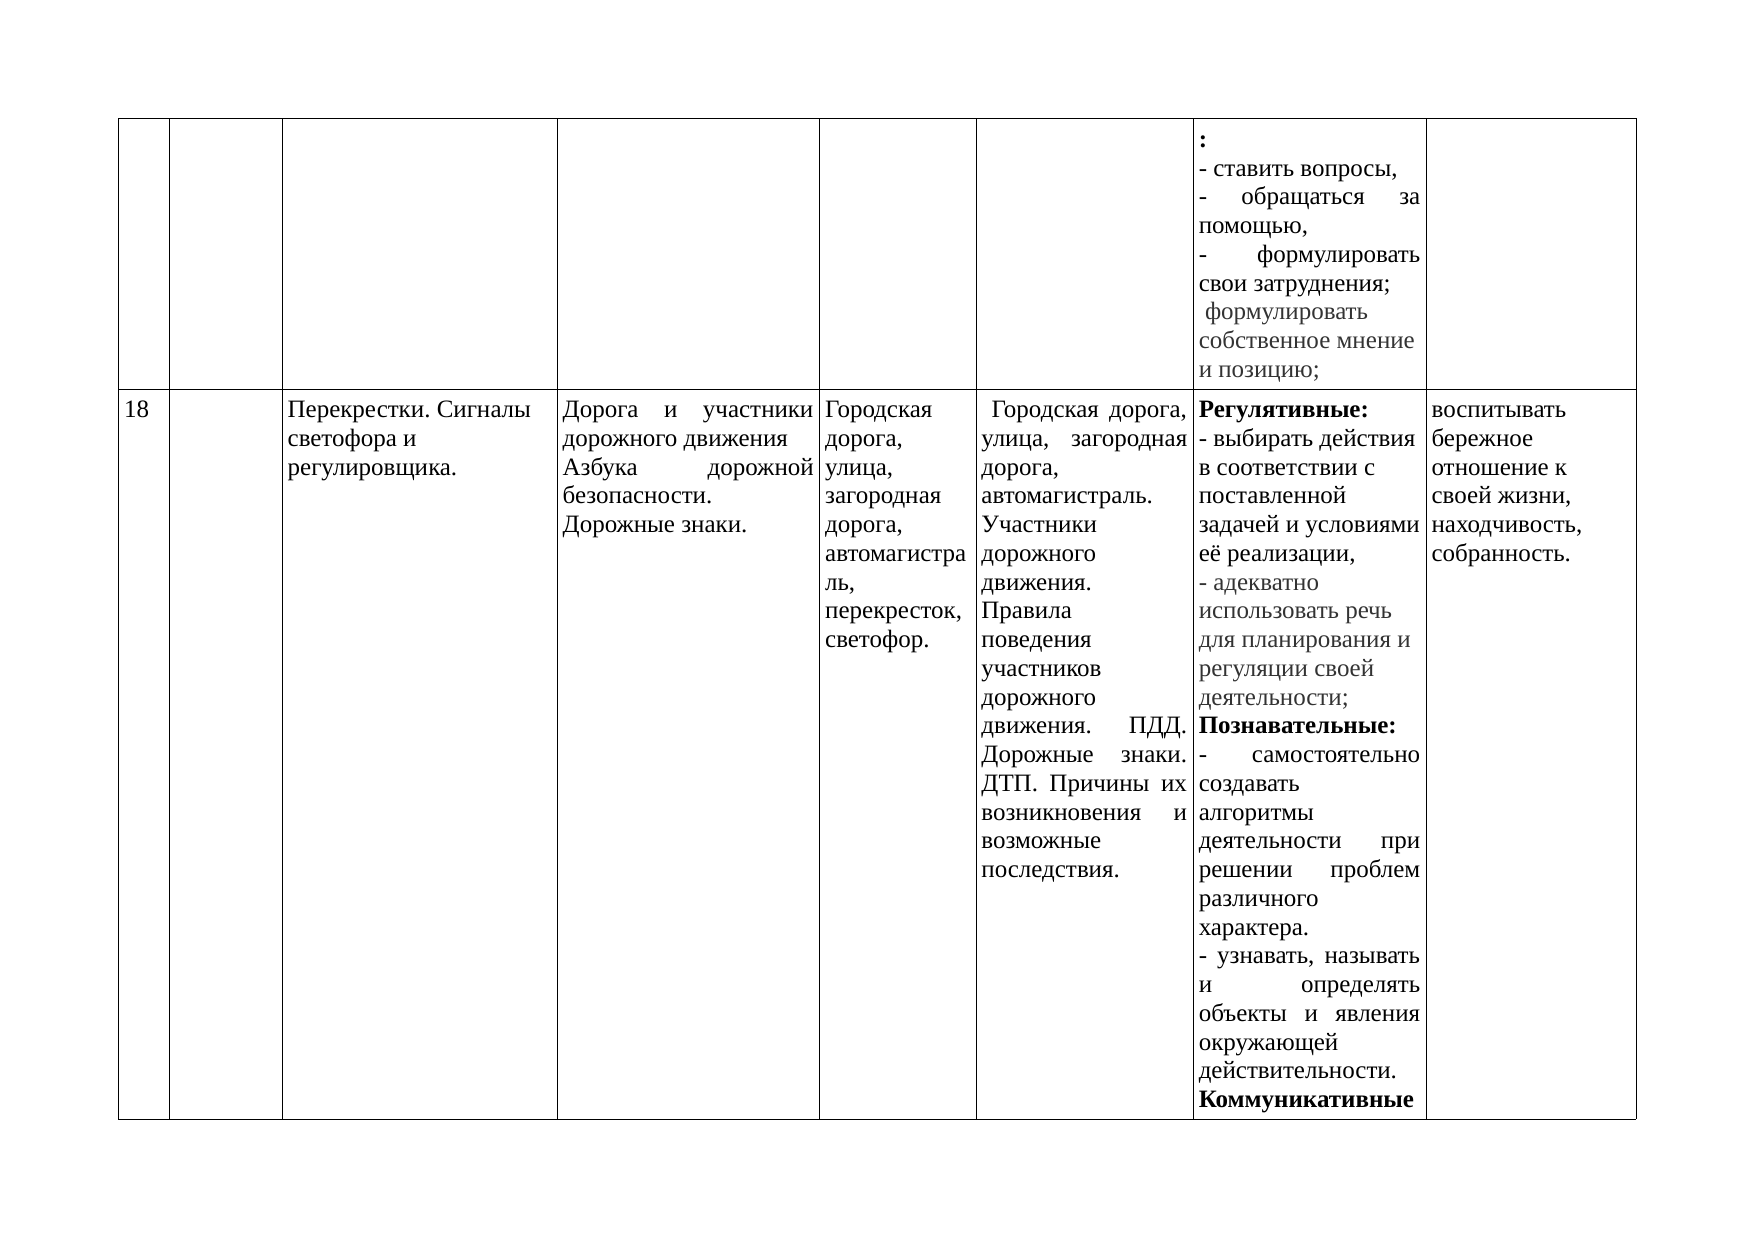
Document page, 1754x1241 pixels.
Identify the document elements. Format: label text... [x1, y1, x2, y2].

table_cell [170, 390, 282, 1119]
table_cell Перекрестки. Сигналы светофора и регулировщика. [283, 390, 557, 1119]
table_cell 18 [119, 390, 169, 1119]
table_cell [283, 119, 557, 388]
table_cell воспитывать бережное отношение к своей жизни, находчивость, собранность. [1427, 390, 1636, 1119]
table_cell [558, 119, 819, 388]
table_cell [820, 119, 976, 388]
table_cell [977, 119, 1193, 388]
table_cell Городская дорога, улица, загородная дорога, автомагистраль, перекресток, светофор. [820, 390, 976, 1119]
table_cell : - ставить вопросы, - обращаться за помощью, - формулировать свои затруднения; формулировать собственное мнение и позицию; [1194, 119, 1426, 388]
table_cell Дорога и участники дорожного движения Азбука дорожной безопасности. Дорожные знаки. [558, 390, 819, 1119]
table_cell [1427, 119, 1636, 388]
table_cell Городская дорога, улица, загородная дорога, автомагистраль. Участники дорожного движения. Правила поведения участников дорожного движения. ПДД. Дорожные знаки. ДТП. Причины их возникновения и возможные последствия. [977, 390, 1193, 1119]
table_cell [119, 119, 169, 388]
table_cell Регулятивные: - выбирать действия в соответствии с поставленной задачей и условиями её реализации, - адекватно использовать речь для планирования и регуляции своей деятельности; Познавательные: - самостоятельно создавать алгоритмы деятельности при решении проблем различного характера. - узнавать, называть и определять объекты и явления окружающей действительности. Коммуникативные [1194, 390, 1426, 1119]
table_cell [170, 119, 282, 388]
